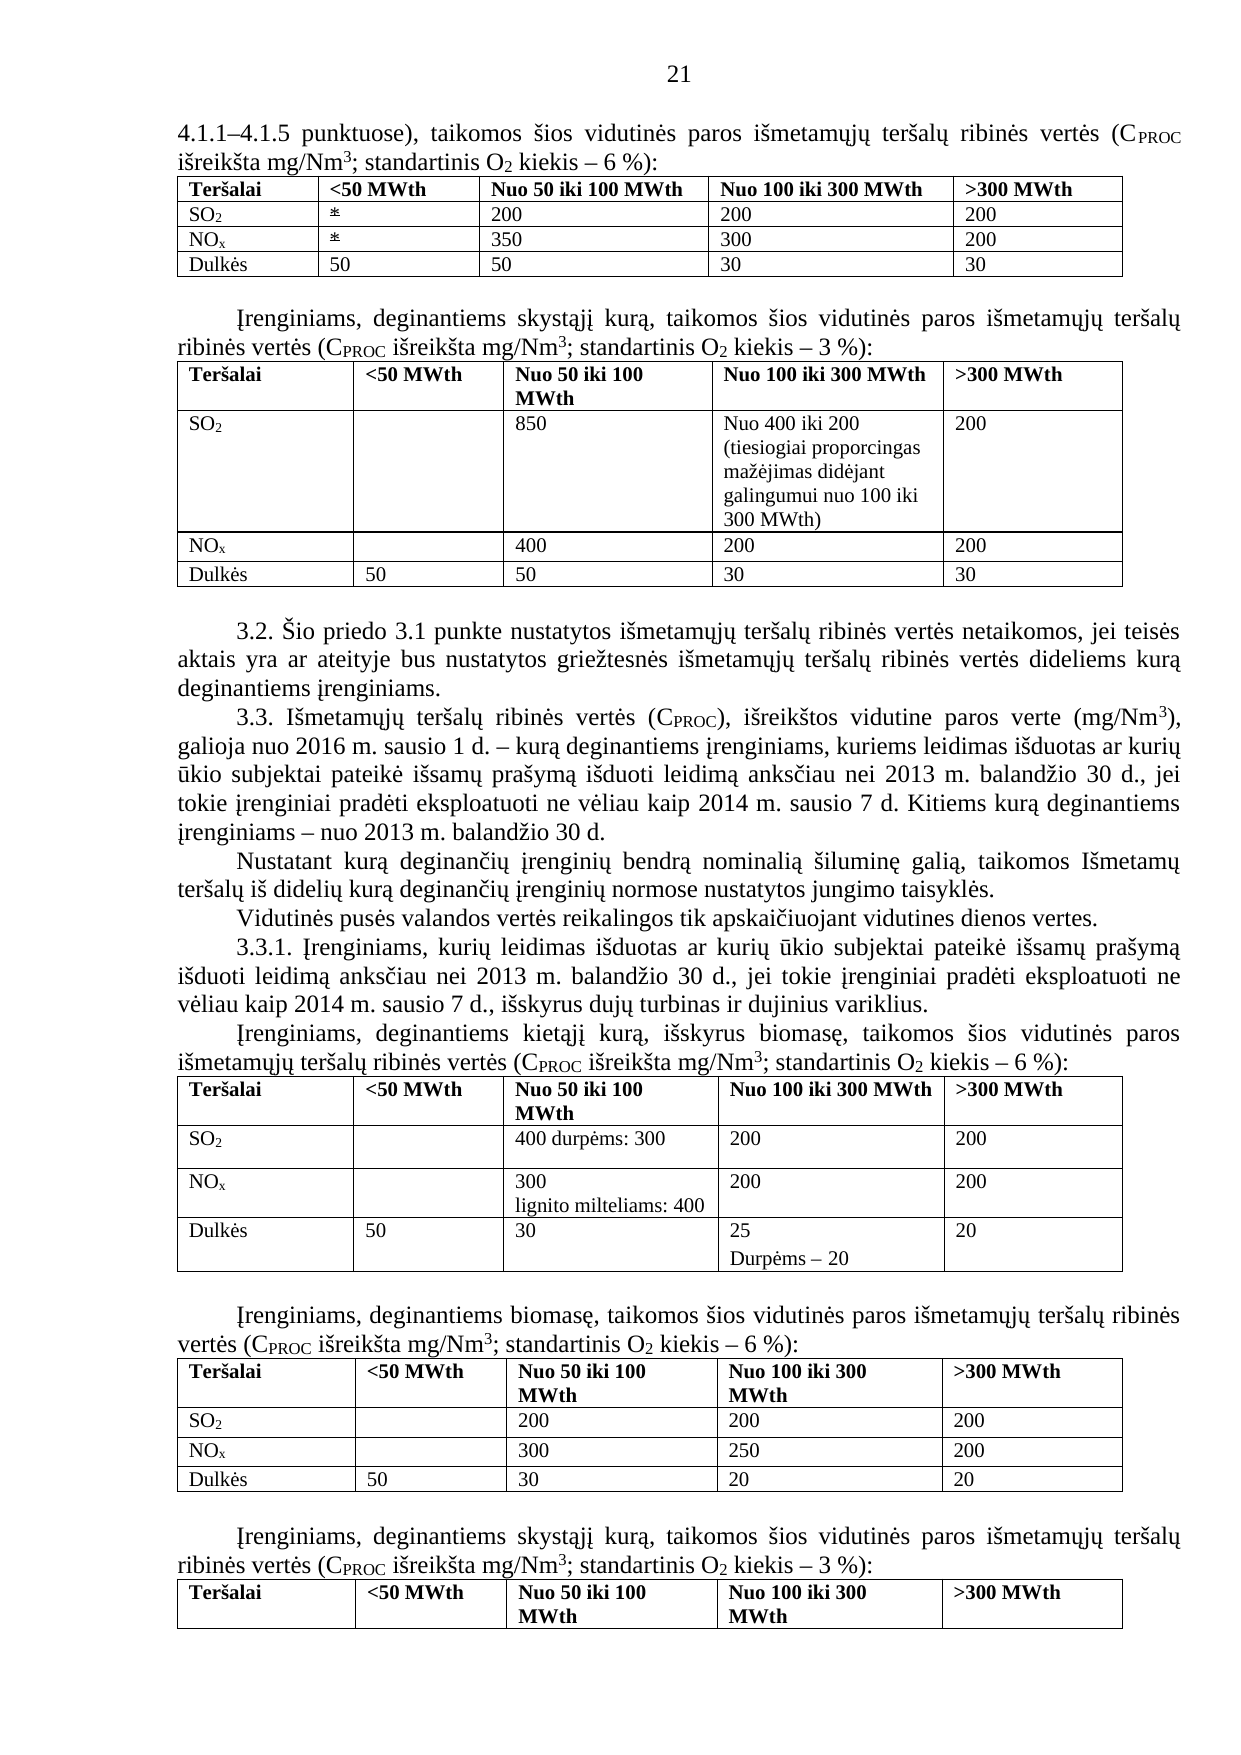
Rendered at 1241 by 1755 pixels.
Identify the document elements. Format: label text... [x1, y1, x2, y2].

text 3.3.1. Įrenginiams, kurių leidimas išduotas ar kurių ūkio subjektai pateikė išsamų prašymą išduoti leidimą anksčiau nei 2013 m. balandžio 30 d., jei tokie įrenginiai pradėti eksploatuoti ne vėliau kaip 2014 m. sausio 7 d., išskyrus dujų turbinas ir dujinius variklius. [177, 932, 1181, 1018]
table_header Nuo 50 iki 100 MWth [480, 177, 708, 201]
table_header Nuo 50 iki 100 MWth [507, 1359, 717, 1407]
table_cell 20 [945, 1218, 1122, 1271]
table_cell 350 [480, 227, 708, 251]
table_cell 200 [943, 1408, 1122, 1437]
text 4.1.1–4.1.5 punktuose), taikomos šios vidutinės paros išmetamųjų teršalų ribinės vertės (CPROC išreikšta mg/Nm3; standartinis O2 kiekis – 6 %): [177, 118, 1181, 176]
table_cell 200 [944, 411, 1122, 531]
table_header <50 MWth [354, 1077, 503, 1125]
table_cell 50 [354, 562, 503, 586]
table_header >300 MWth [944, 362, 1122, 410]
table_header Nuo 100 iki 300 MWth [718, 1359, 942, 1407]
table_header <50 MWth [356, 1359, 506, 1407]
table_cell 30 [954, 252, 1122, 276]
text Nustatant kurą deginančių įrenginių bendrą nominalią šiluminę galią, taikomos Išmetamų teršalų iš didelių kurą deginančių įrenginių normose nustatytos jungimo taisyklės. [177, 846, 1181, 903]
table_header Teršalai [178, 362, 353, 410]
table_header Nuo 100 iki 300 MWth [713, 362, 943, 410]
text Vidutinės pusės valandos vertės reikalingos tik apskaičiuojant vidutines dienos vertes. [177, 903, 1181, 932]
table_cell Nuo 400 iki 200 (tiesiogiai proporcingas mažėjimas didėjant galingumui nuo 100 iki 300 MWth) [713, 411, 943, 531]
text Įrenginiams, deginantiems biomasę, taikomos šios vidutinės paros išmetamųjų teršalų ribinės vertės (CPROC išreikšta mg/Nm3; standartinis O2 kiekis – 6 %): [177, 1301, 1181, 1358]
text Įrenginiams, deginantiems kietąjį kurą, išskyrus biomasę, taikomos šios vidutinės paros išmetamųjų teršalų ribinės vertės (CPROC išreikšta mg/Nm3; standartinis O2 kiekis – 6 %): [177, 1018, 1181, 1076]
table_cell 200 [945, 1126, 1122, 1168]
table_cell 200 [480, 202, 708, 226]
text Įrenginiams, deginantiems skystąjį kurą, taikomos šios vidutinės paros išmetamųjų teršalų ribinės vertės (CPROC išreikšta mg/Nm3; standartinis O2 kiekis – 3 %): [177, 303, 1181, 361]
table_header Nuo 100 iki 300 MWth [709, 177, 953, 201]
table_header >300 MWth [943, 1580, 1122, 1628]
table_cell 300 [507, 1438, 717, 1466]
table_cell 200 [954, 227, 1122, 251]
table_header >300 MWth [954, 177, 1122, 201]
table_cell SO2 [178, 202, 318, 226]
table_cell 400 durpėms: 300 [504, 1126, 718, 1168]
table_header <50 MWth [356, 1580, 506, 1628]
table_cell 200 [718, 1408, 942, 1437]
table_cell [354, 533, 503, 561]
table_cell * [319, 202, 479, 226]
table_cell [354, 1169, 503, 1217]
table_cell Dulkės [178, 1218, 353, 1271]
table_header Teršalai [178, 1077, 353, 1125]
text Įrenginiams, deginantiems skystąjį kurą, taikomos šios vidutinės paros išmetamųjų teršalų ribinės vertės (CPROC išreikšta mg/Nm3; standartinis O2 kiekis – 3 %): [177, 1521, 1181, 1578]
table_cell 25 Durpėms – 20 [719, 1218, 944, 1271]
table_cell Dulkės [178, 252, 318, 276]
table_cell 200 [709, 202, 953, 226]
table_cell 200 [713, 533, 943, 561]
table_cell * [319, 227, 479, 251]
table_cell [354, 1126, 503, 1168]
table_cell 50 [354, 1218, 503, 1271]
table_cell [356, 1438, 506, 1466]
table_cell 50 [319, 252, 479, 276]
table_cell 200 [945, 1169, 1122, 1217]
table_header Nuo 100 iki 300 MWth [719, 1077, 944, 1125]
table_cell 50 [504, 562, 712, 586]
table_header <50 MWth [319, 177, 479, 201]
table_header >300 MWth [943, 1359, 1122, 1407]
table_cell 30 [709, 252, 953, 276]
table_cell NOx [178, 533, 353, 561]
table_cell NOx [178, 1169, 353, 1217]
table_cell 200 [943, 1438, 1122, 1466]
table_header Teršalai [178, 177, 318, 201]
table_cell 20 [718, 1467, 942, 1491]
table_header Nuo 50 iki 100 MWth [504, 1077, 718, 1125]
table_cell 200 [954, 202, 1122, 226]
table_cell 200 [944, 533, 1122, 561]
text 3.2. Šio priedo 3.1 punkte nustatytos išmetamųjų teršalų ribinės vertės netaikomos, jei teisės aktais yra ar ateityje bus nustatytos griežtesnės išmetamųjų teršalų ribinės vertės dideliems kurą deginantiems įrenginiams. [177, 616, 1181, 702]
table_cell Dulkės [178, 1467, 355, 1491]
table_cell Dulkės [178, 562, 353, 586]
table_cell 30 [504, 1218, 718, 1271]
table_cell 50 [480, 252, 708, 276]
table_header Teršalai [178, 1359, 355, 1407]
table_header Nuo 100 iki 300 MWth [718, 1580, 942, 1628]
table_cell 200 [719, 1169, 944, 1217]
table_cell 30 [507, 1467, 717, 1491]
table_cell SO2 [178, 1126, 353, 1168]
table_cell 400 [504, 533, 712, 561]
table_cell 20 [943, 1467, 1122, 1491]
table_header <50 MWth [354, 362, 503, 410]
table_header Teršalai [178, 1580, 355, 1628]
table_cell [354, 411, 503, 531]
table_cell 200 [507, 1408, 717, 1437]
table_cell SO2 [178, 411, 353, 531]
table_cell 30 [944, 562, 1122, 586]
table_cell 200 [719, 1126, 944, 1168]
table_cell 30 [713, 562, 943, 586]
table_cell 250 [718, 1438, 942, 1466]
table_header Nuo 50 iki 100 MWth [507, 1580, 717, 1628]
table_header Nuo 50 iki 100 MWth [504, 362, 712, 410]
table_cell NOx [178, 227, 318, 251]
table_header >300 MWth [945, 1077, 1122, 1125]
table_cell 50 [356, 1467, 506, 1491]
table_cell SO2 [178, 1408, 355, 1437]
table_cell 850 [504, 411, 712, 531]
table_cell [356, 1408, 506, 1437]
table_cell 300 lignito milteliams: 400 [504, 1169, 718, 1217]
text 3.3. Išmetamųjų teršalų ribinės vertės (CPROC), išreikštos vidutine paros verte (mg/Nm3), galioja nuo 2016 m. sausio 1 d. – kurą deginantiems įrenginiams, kuriems leidimas išduotas ar kurių ūkio subjektai pateikė išsamų prašymą išduoti leidimą anksčiau nei 2013 m. balandžio 30 d., jei tokie įrenginiai pradėti eksploatuoti ne vėliau kaip 2014 m. sausio 7 d. Kitiems kurą deginantiems įrenginiams – nuo 2013 m. balandžio 30 d. [177, 702, 1181, 846]
table_cell NOx [178, 1438, 355, 1466]
table_cell 300 [709, 227, 953, 251]
